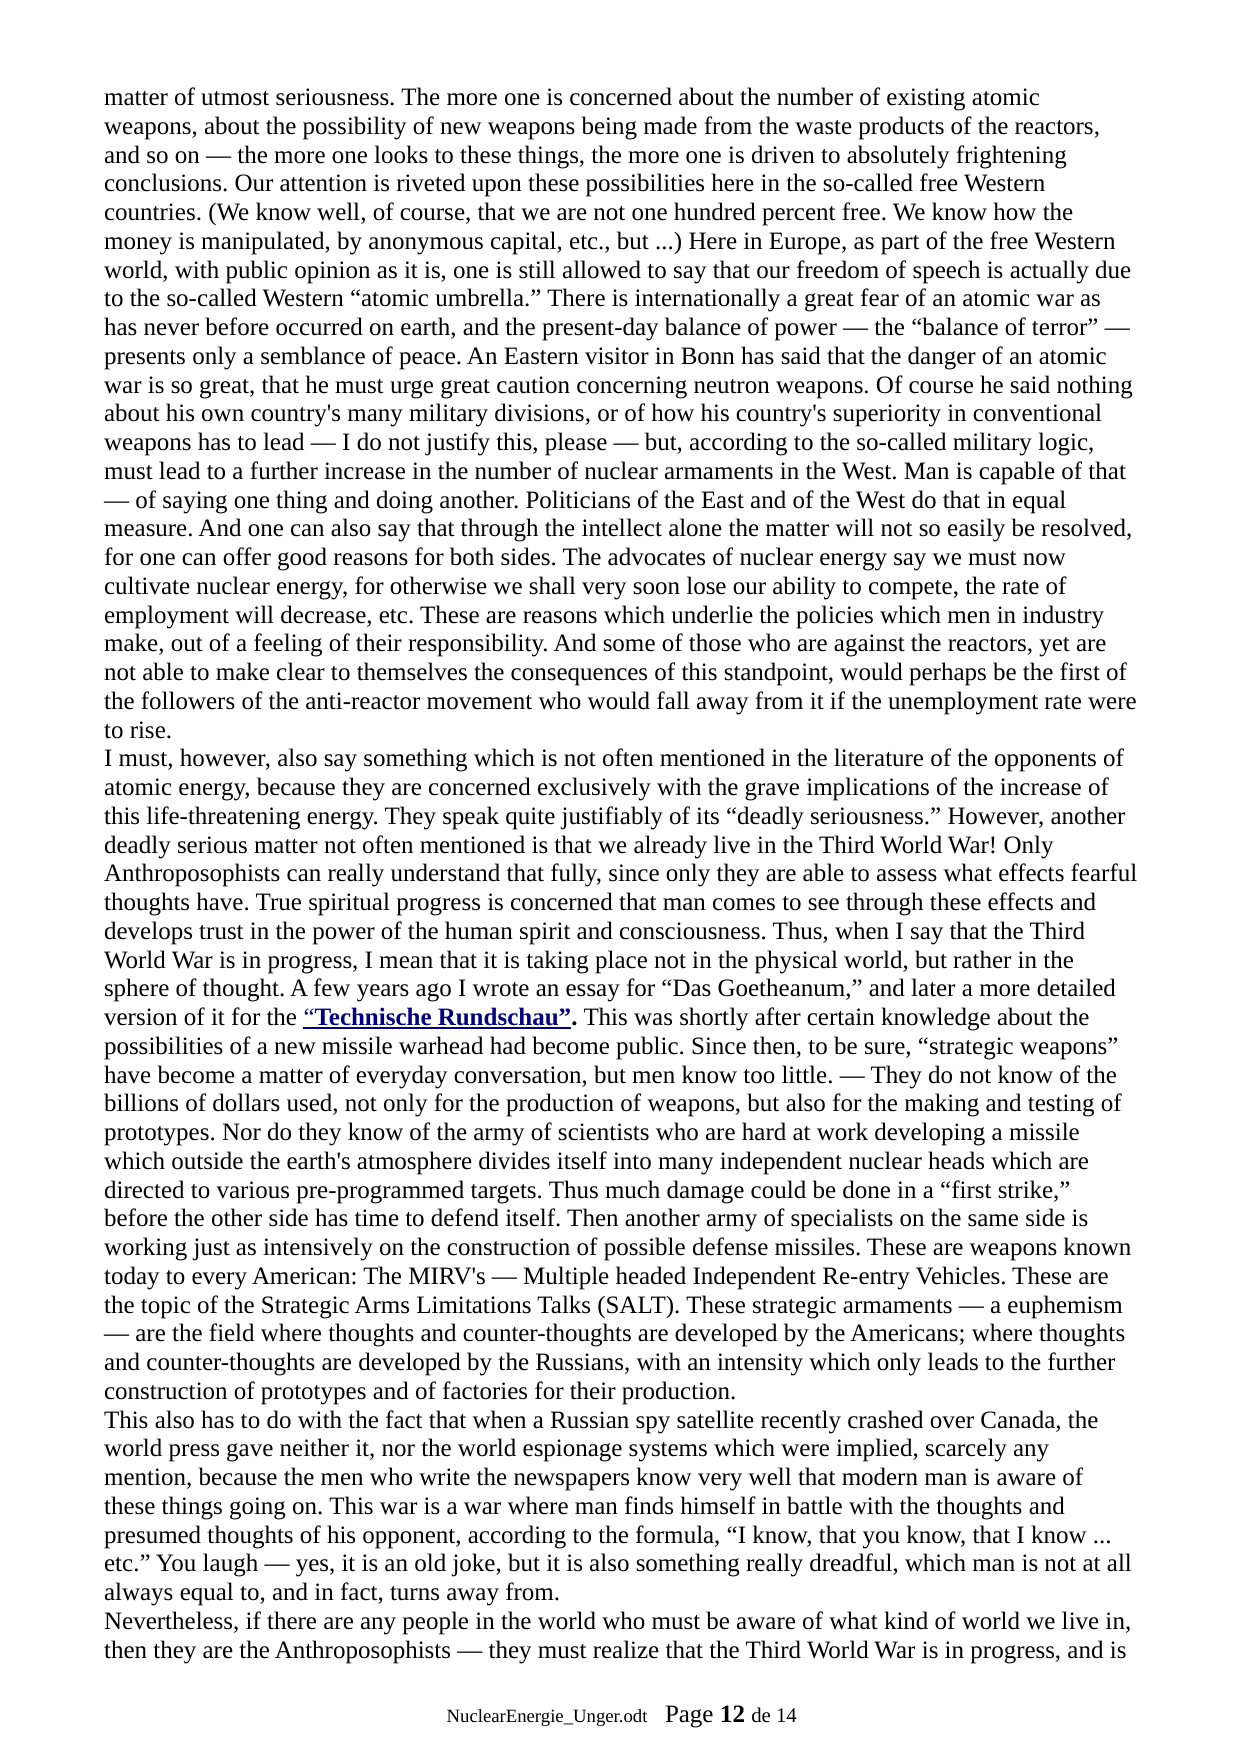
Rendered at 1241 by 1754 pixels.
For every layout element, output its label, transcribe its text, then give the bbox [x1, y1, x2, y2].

table_header matter of utmost seriousness. The more one is concerned about the number of existing atomic weapons, about the possibility of new weapons being made from the waste products of the reactors, and so on — the more one looks to these things, the more one is driven to absolutely frightening conclusions. Our attention is riveted upon these possibilities here in the so-called free Western countries. (We know well, of course, that we are not one hundred percent free. We know how the money is manipulated, by anonymous capital, etc., but ...) Here in Europe, as part of the free Western world, with public opinion as it is, one is still allowed to say that our freedom of speech is actually due to the so-called Western “atomic umbrella.” There is internationally a great fear of an atomic war as has never before occurred on earth, and the present-day balance of power — the “balance of terror” — presents only a semblance of peace. An Eastern visitor in Bonn has said that the danger of an atomic war is so great, that he must urge great caution concerning neutron weapons. Of course he said nothing about his own country's many military divisions, or of how his country's superiority in conventional weapons has to lead — I do not justify this, please — but, according to the so-called military logic, must lead to a further increase in the number of nuclear armaments in the West. Man is capable of that — of saying one thing and doing another. Politicians of the East and of the West do that in equal measure. And one can also say that through the intellect alone the matter will not so easily be resolved, for one can offer good reasons for both sides. The advocates of nuclear energy say we must now cultivate nuclear energy, for otherwise we shall very soon lose our ability to compete, the rate of employment will decrease, etc. These are reasons which underlie the policies which men in industry make, out of a feeling of their responsibility. And some of those who are against the reactors, yet are not able to make clear to themselves the consequences of this standpoint, would perhaps be the first of the followers of the anti-reactor movement who would fall away from it if the unemployment rate were to rise. I must, however, also say something which is not often mentioned in the literature of the opponents of atomic energy, because they are concerned exclusively with the grave implications of the increase of this life-threatening energy. They speak quite justifiably of its “deadly seriousness.” However, another deadly serious matter not often mentioned is that we already live in the Third World War! Only Anthroposophists can really understand that fully, since only they are able to assess what effects fearful thoughts have. True spiritual progress is concerned that man comes to see through these effects and develops trust in the power of the human spirit and consciousness. Thus, when I say that the Third World War is in progress, I mean that it is taking place not in the physical world, but rather in the sphere of thought. A few years ago I wrote an essay for “Das Goetheanum,” and later a more detailed version of it for the “Technische Rundschau”. This was shortly after certain knowledge about the possibilities of a new missile warhead had become public. Since then, to be sure, “strategic weapons” have become a matter of everyday conversation, but men know too little. — They do not know of the billions of dollars used, not only for the production of weapons, but also for the making and testing of prototypes. Nor do they know of the army of scientists who are hard at work developing a missile which outside the earth's atmosphere divides itself into many independent nuclear heads which are directed to various pre-programmed targets. Thus much damage could be done in a “first strike,” before the other side has time to defend itself. Then another army of specialists on the same side is working just as intensively on the construction of possible defense missiles. These are weapons known today to every American: The MIRV's — Multiple headed Independent Re-entry Vehicles. These are the topic of the Strategic Arms Limitations Talks (SALT). These strategic armaments — a euphemism — are the field where thoughts and counter-thoughts are developed by the Americans; where thoughts and counter-thoughts are developed by the Russians, with an intensity which only leads to the further construction of prototypes and of factories for their production. This also has to do with the fact that when a Russian spy satellite recently crashed over Canada, the world press gave neither it, nor the world espionage systems which were implied, scarcely any mention, because the men who write the newspapers know very well that modern man is aware of these things going on. This war is a war where man finds himself in battle with the thoughts and presumed thoughts of his opponent, according to the formula, “I know, that you know, that I know ... etc.” You laugh — yes, it is an old joke, but it is also something really dreadful, which man is not at all always equal to, and in fact, turns away from. Nevertheless, if there are any people in the world who must be aware of what kind of world we live in, then they are the Anthroposophists — they must realize that the Third World War is in progress, and is [101, 79, 1142, 1666]
